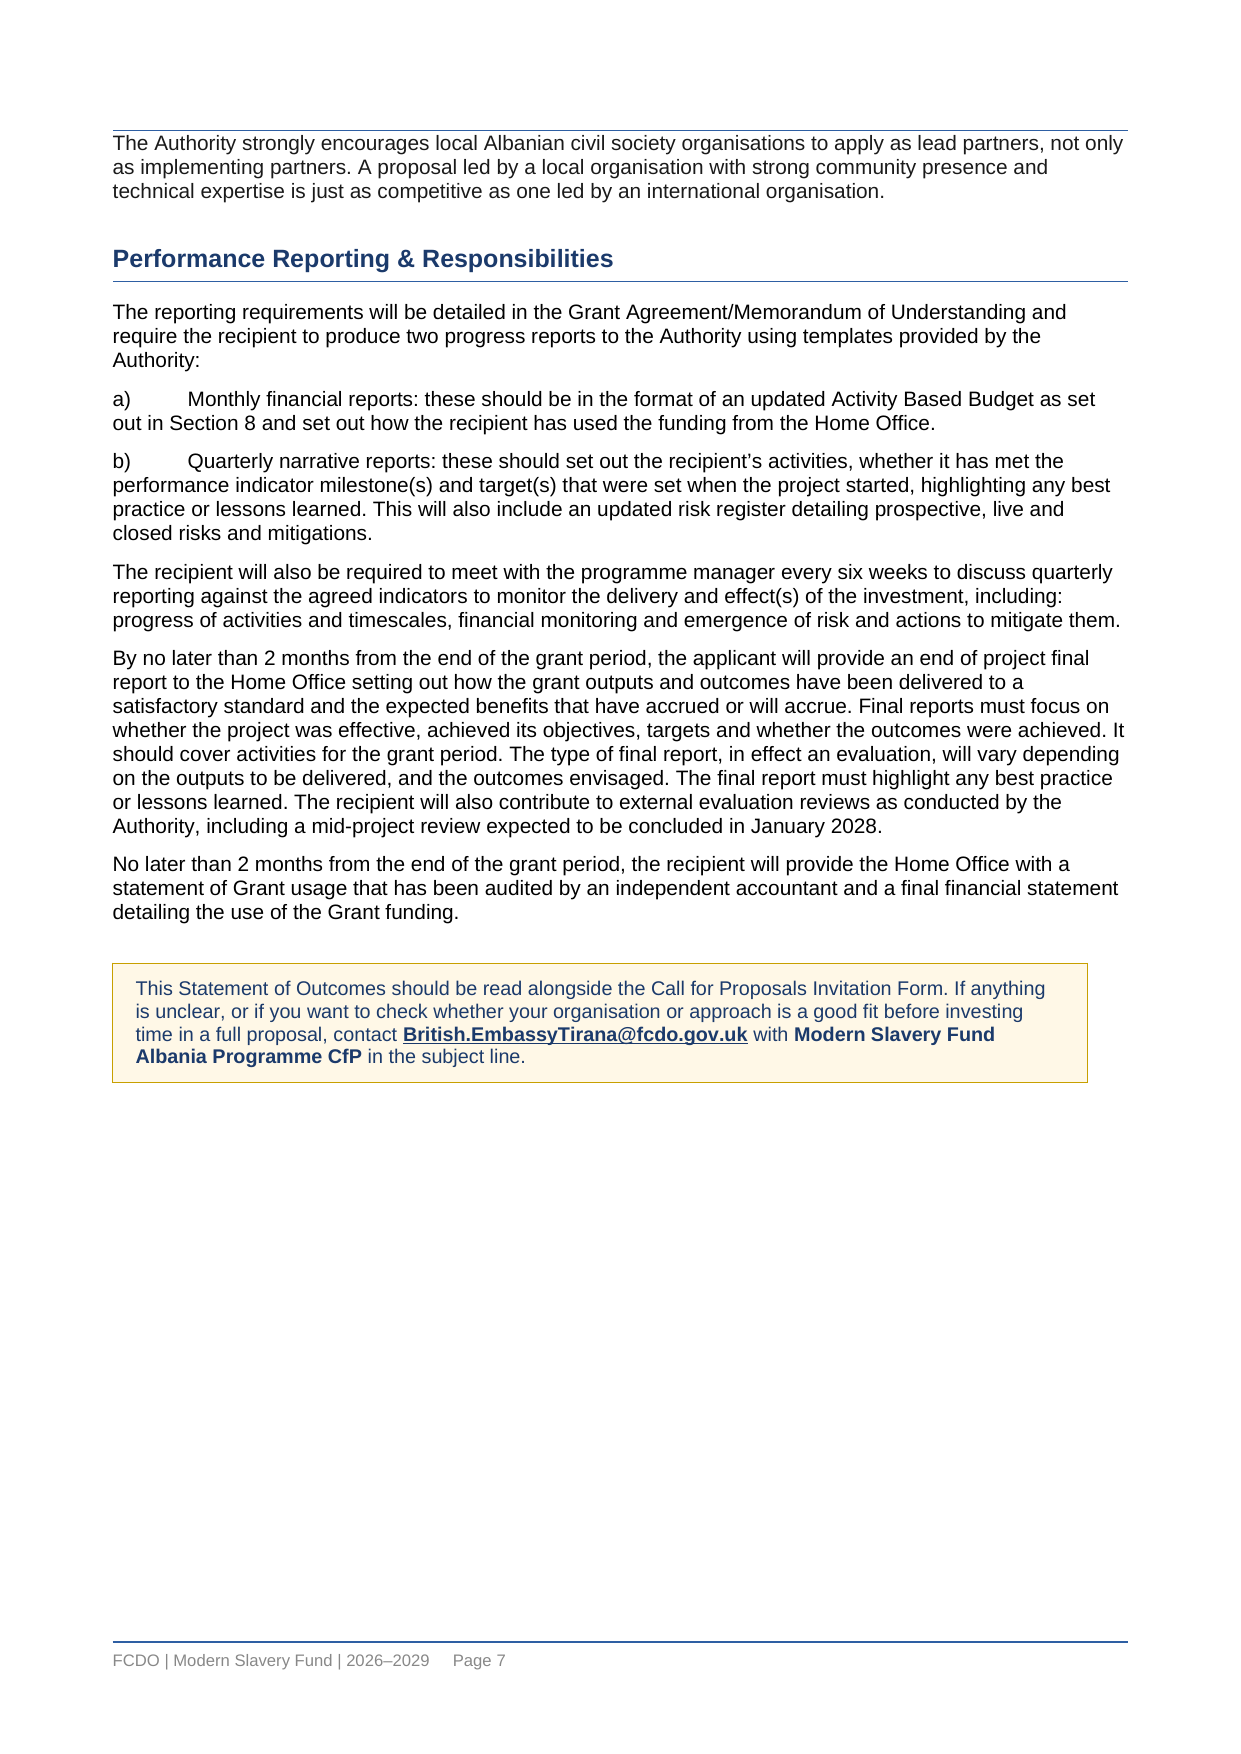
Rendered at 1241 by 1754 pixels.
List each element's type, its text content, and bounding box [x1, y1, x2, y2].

text By no later than 2 months from the end of the grant period, the applicant will provide an end of project final report to the Home Office setting out how the grant outputs and outcomes have been delivered to a satisfactory standard and the expected benefits that have accrued or will accrue. Final reports must focus on whether the project was effective, achieved its objectives, targets and whether the outcomes were achieved. It should cover activities for the grant period. The type of final report, in effect an evaluation, will vary depending on the outputs to be delivered, and the outcomes envisaged. The final report must highlight any best practice or lessons learned. The recipient will also contribute to external evaluation reviews as conducted by the Authority, including a mid-project review expected to be concluded in January 2028. [112, 646, 1128, 838]
table_header This Statement of Outcomes should be read alongside the Call for Proposals Invitation Form. If anything is unclear, or if you want to check whether your organisation or approach is a good fit before investing time in a full proposal, contact British.EmbassyTirana@fcdo.gov.uk with Modern Slavery Fund Albania Programme CfP in the subject line. [113, 964, 1087, 1082]
text a) Monthly financial reports: these should be in the format of an updated Activity Based Budget as set out in Section 8 and set out how the recipient has used the funding from the Home Office. [112, 387, 1128, 434]
text No later than 2 months from the end of the grant period, the recipient will provide the Home Office with a statement of Grant usage that has been audited by an independent accountant and a final financial statement detailing the use of the Grant funding. [112, 852, 1128, 924]
text Performance Reporting & Responsibilities [112, 244, 1128, 282]
text The reporting requirements will be detailed in the Grant Agreement/Memorandum of Understanding and require the recipient to produce two progress reports to the Authority using templates provided by the Authority: [112, 300, 1128, 372]
text b) Quarterly narrative reports: these should set out the recipient’s activities, whether it has met the performance indicator milestone(s) and target(s) that were set when the project started, highlighting any best practice or lessons learned. This will also include an updated risk register detailing prospective, live and closed risks and mitigations. [112, 449, 1128, 545]
text The Authority strongly encourages local Albanian civil society organisations to apply as lead partners, not only as implementing partners. A proposal led by a local organisation with strong community presence and technical expertise is just as competitive as one led by an international organisation. [112, 131, 1128, 203]
text The recipient will also be required to meet with the programme manager every six weeks to discuss quarterly reporting against the agreed indicators to monitor the delivery and effect(s) of the investment, including: progress of activities and timescales, financial monitoring and emergence of risk and actions to mitigate them. [112, 559, 1128, 631]
